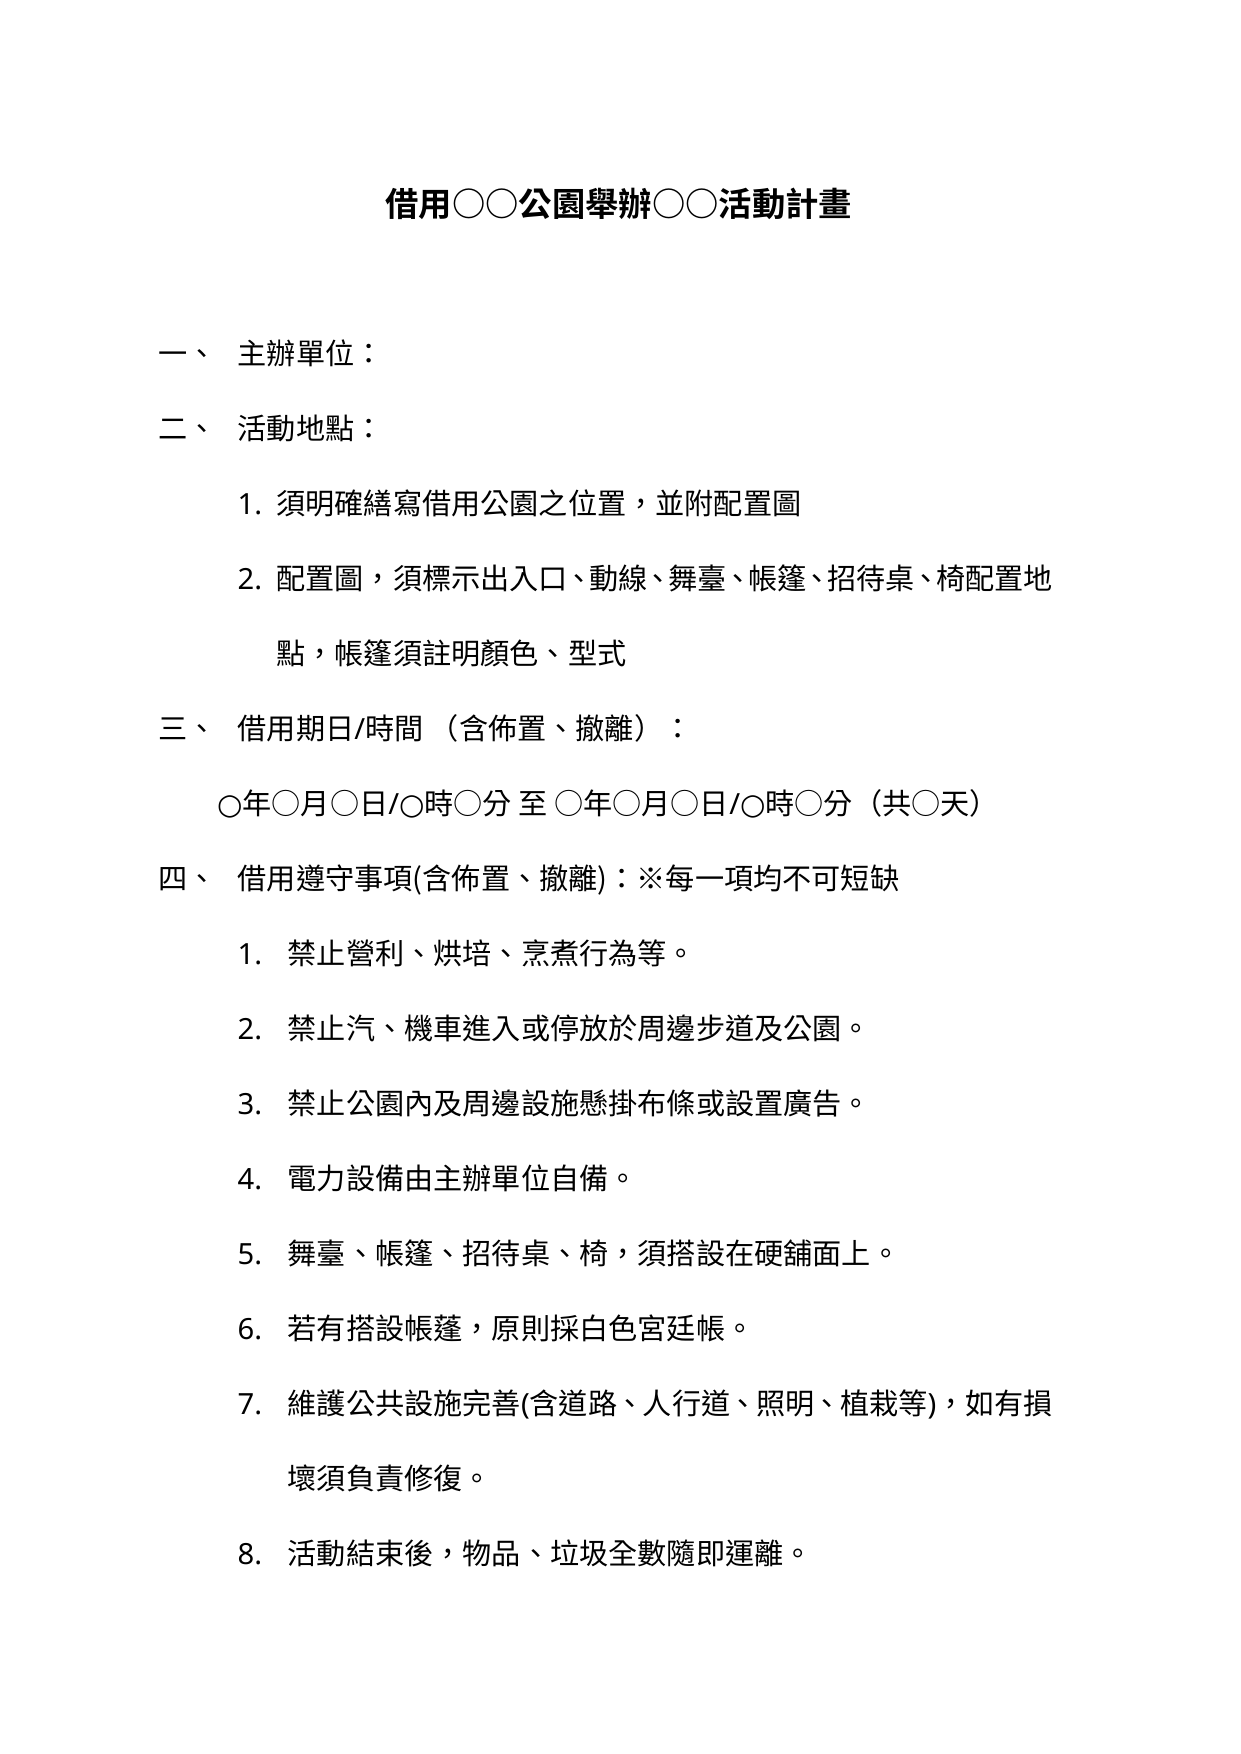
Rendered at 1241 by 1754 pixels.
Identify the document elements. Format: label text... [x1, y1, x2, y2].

list 主辦單位： [187, 314, 1053, 389]
list 活動地點： [187, 389, 1053, 464]
text ○年○月○日/○時○分 至 ○年○月○日/○時○分（共○天） [187, 764, 1053, 839]
list 借用遵守事項(含佈置、撤離)：※每一項均不可短缺 [187, 839, 1053, 914]
list 維護公共設施完善(含道路、人行道、照明、植栽等)，如有損壞須負責修復。 [237, 1364, 1053, 1514]
text 借用○○公園舉辦○○活動計畫 [187, 164, 1050, 239]
list 配置圖，須標示出入口、動線、舞臺、帳篷、招待桌、椅配置地點，帳篷須註明顏色、型式 [237, 539, 1053, 689]
list 活動結束後，物品、垃圾全數隨即運離。 [237, 1514, 1053, 1589]
list 禁止營利、烘培、烹煮行為等。 [237, 914, 1053, 989]
list 須明確繕寫借用公園之位置，並附配置圖 [237, 464, 1053, 539]
list 禁止汽、機車進入或停放於周邊步道及公園。 [237, 989, 1053, 1064]
list 禁止公園內及周邊設施懸掛布條或設置廣告。 [237, 1064, 1053, 1139]
list 若有搭設帳蓬，原則採白色宮廷帳。 [237, 1289, 1053, 1364]
list 借用期日/時間 （含佈置、撤離）： [187, 689, 1053, 764]
list 舞臺、帳篷、招待桌、椅，須搭設在硬舖面上。 [237, 1214, 1053, 1289]
list 電力設備由主辦單位自備。 [237, 1139, 1053, 1214]
